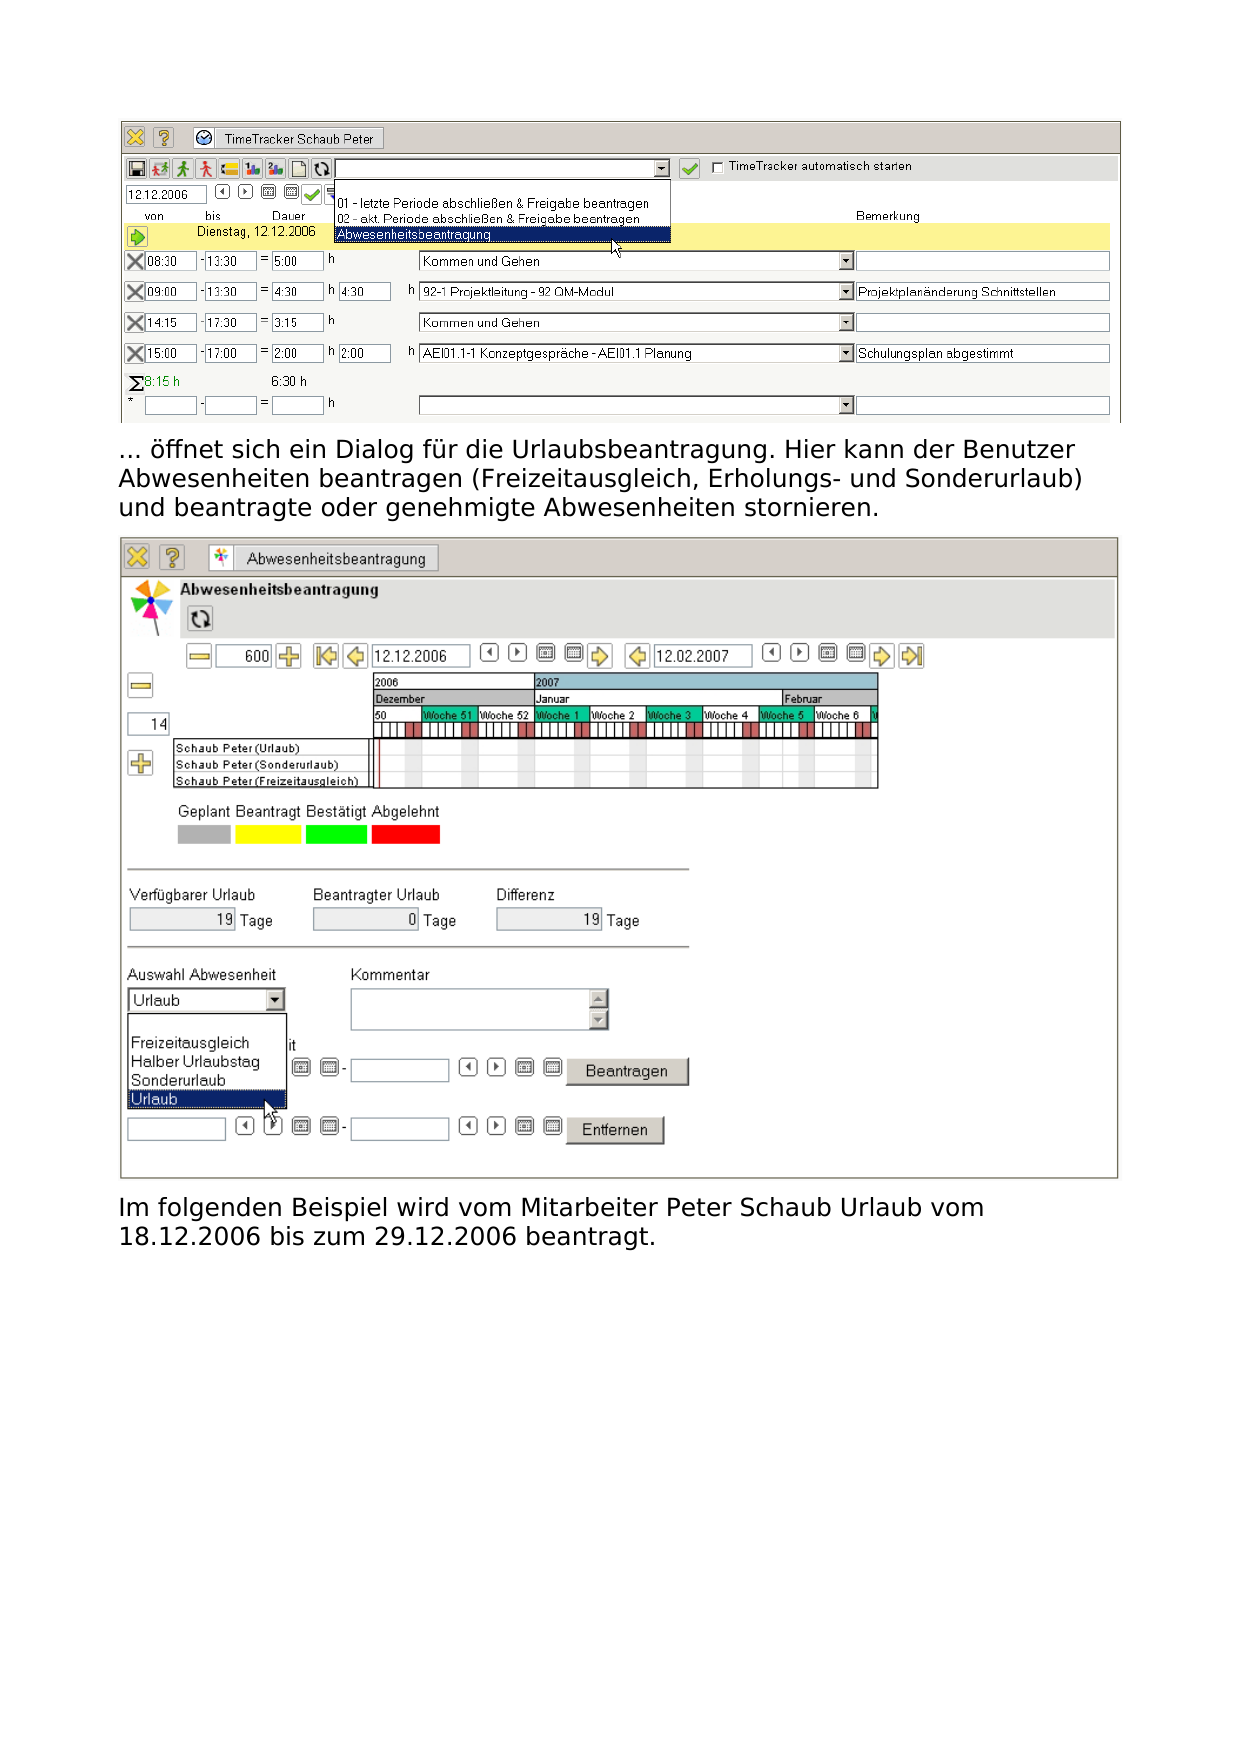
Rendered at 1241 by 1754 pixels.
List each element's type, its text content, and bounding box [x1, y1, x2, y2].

picture [118, 535, 1123, 1181]
picture [118, 118, 1123, 423]
text ... öffnet sich ein Dialog für die Urlaubsbeantragung. Hier kann der Benutzer Abwesenheiten beantragen (Freizeitausgleich, Erholungs- und Sonderurlaub) und beantragte oder genehmigte Abwesenheiten stornieren. [118, 435, 1122, 523]
text Im folgenden Beispiel wird vom Mitarbeiter Peter Schaub Urlaub vom 18.12.2006 bis zum 29.12.2006 beantragt. [118, 1193, 1122, 1252]
